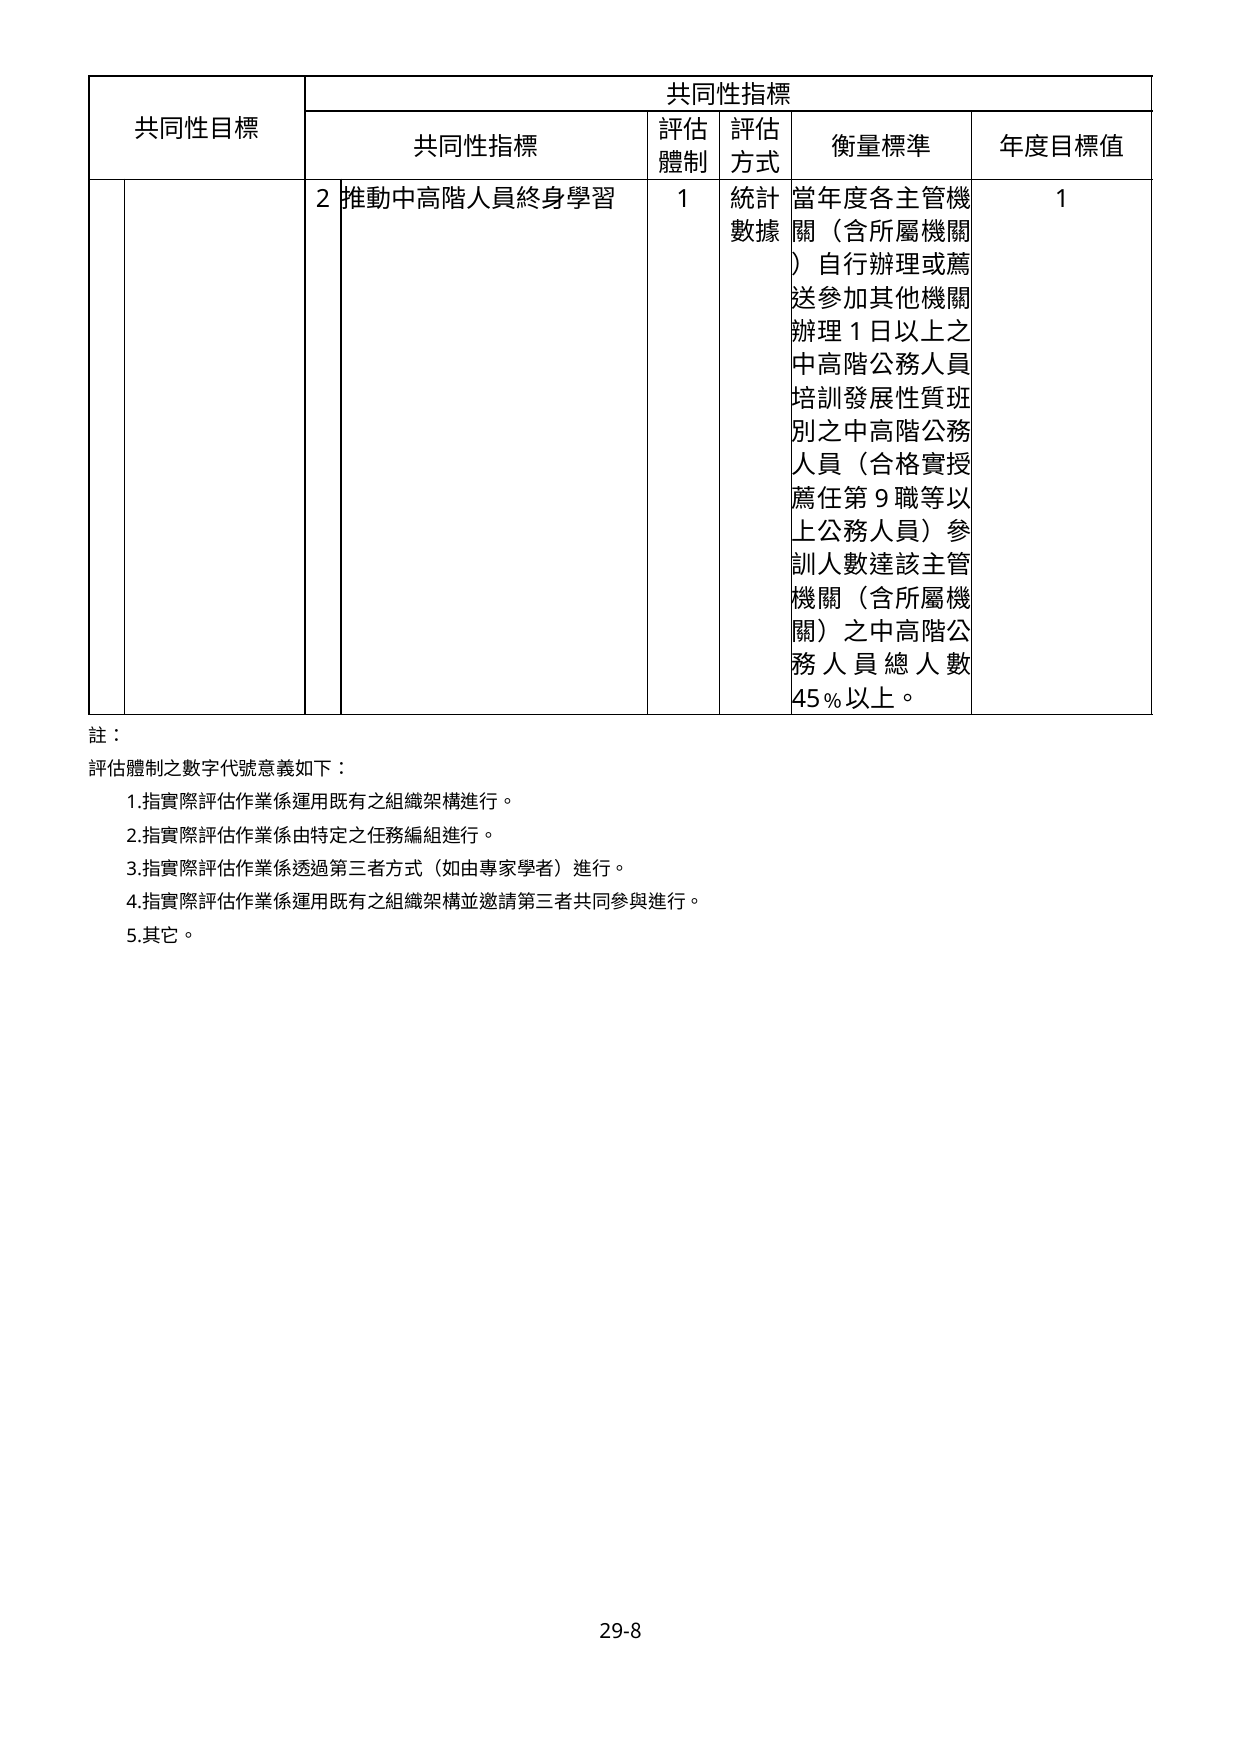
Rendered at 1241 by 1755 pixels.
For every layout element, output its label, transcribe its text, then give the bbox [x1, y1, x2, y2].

text 2.指實際評估作業係由特定之任務編組進行。 [89, 815, 1152, 849]
table_cell 推動中高階人員終身學習 [342, 180, 647, 714]
table_cell 1 [648, 180, 719, 714]
table_header 共同性目標 [90, 77, 304, 178]
table_header 共同性指標 [306, 77, 1151, 110]
table_cell 統計數據 [720, 180, 791, 714]
table_cell 評估 體制 [648, 112, 719, 178]
text 評估體制之數字代號意義如下： [89, 749, 1152, 782]
table_cell 1 [972, 180, 1151, 714]
table_cell 年度目標值 [972, 112, 1151, 178]
table_cell 評估 方式 [720, 112, 791, 178]
table_cell 當年度各主管機關（含所屬機關）自行辦理或薦送參加其他機關辦理1日以上之中高階公務人員培訓發展性質班別之中高階公務人員（合格實授薦任第9職等以上公務人員）參訓人數達該主管機關（含所屬機關）之中高階公務人員總人數45﹪以上。 [792, 180, 971, 714]
table_cell 共同性指標 [306, 112, 647, 178]
text 註： [89, 715, 1152, 749]
text 1.指實際評估作業係運用既有之組織架構進行。 [89, 782, 1152, 815]
table_cell 衡量標準 [792, 112, 971, 178]
text 5.其它。 [89, 915, 1152, 949]
text 4.指實際評估作業係運用既有之組織架構並邀請第三者共同參與進行。 [89, 882, 1152, 915]
text 3.指實際評估作業係透過第三者方式（如由專家學者）進行。 [89, 849, 1152, 882]
table_cell [125, 180, 304, 714]
table_cell 2 [306, 180, 340, 714]
table_cell [90, 180, 124, 714]
